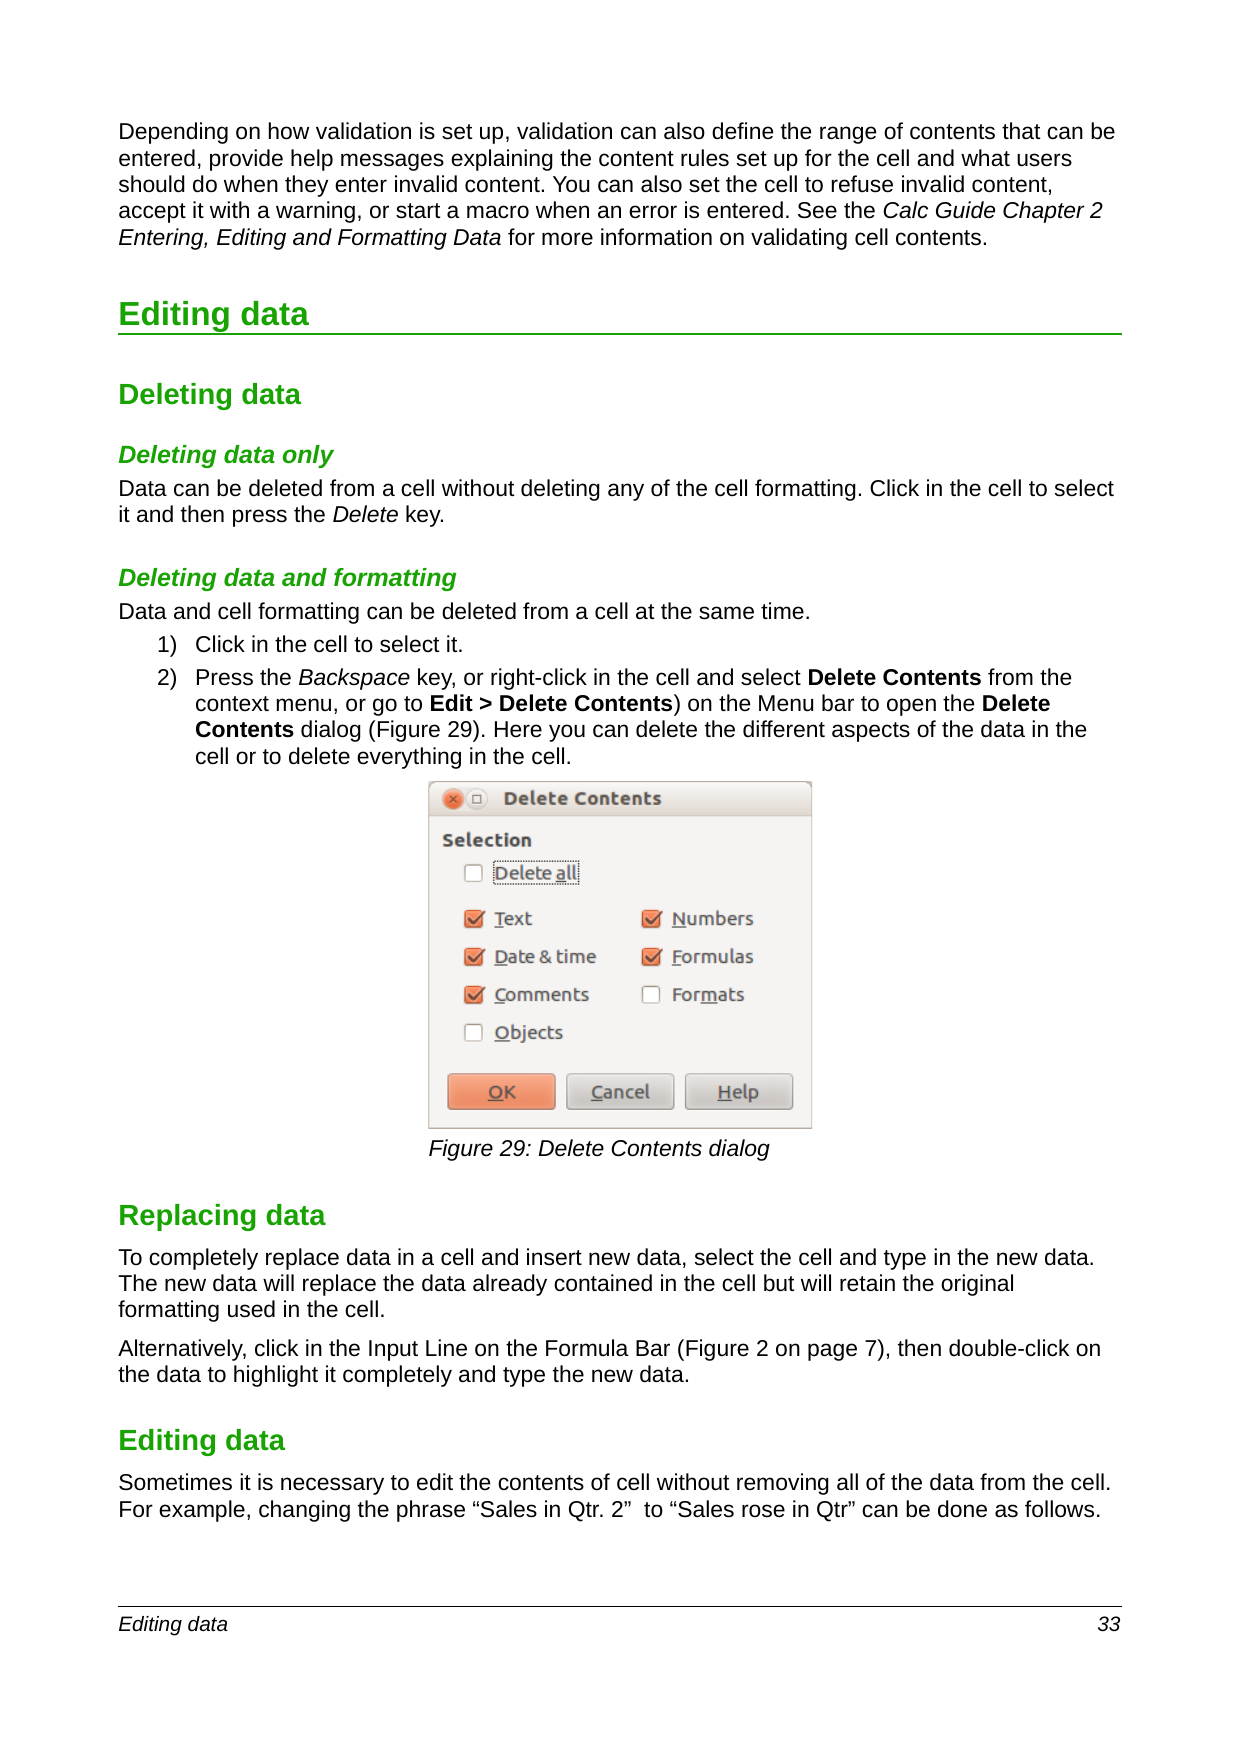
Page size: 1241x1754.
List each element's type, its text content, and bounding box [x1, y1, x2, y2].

subtitle Editing data [118, 1423, 1122, 1457]
subtitle Deleting data [118, 377, 1122, 410]
subtitle Deleting data only [118, 440, 1122, 468]
list Press the Backspace key, or right-click in the cell and select Delete Contents from the context menu, or go to Edit > Delete Contents) on the Menu bar to open the Delete Contents dialog (Figure 29). Here you can delete the different aspects of the data in the cell or to delete everything in the cell. [177, 664, 1122, 769]
subtitle Deleting data and formatting [118, 563, 1122, 592]
subtitle Editing data [118, 294, 1122, 333]
text Data can be deleted from a cell without deleting any of the cell formatting. Click in the cell to select it and then press the Delete key. [118, 475, 1122, 528]
text Figure 29: Delete Contents dialog [428, 1135, 812, 1162]
subtitle Replacing data [118, 1197, 1122, 1231]
text Sometimes it is necessary to edit the contents of cell without removing all of the data from the cell. For example, changing the phrase “Sales in Qtr. 2” to “Sales rose in Qtr” can be done as follows. [118, 1469, 1122, 1522]
text Depending on how validation is set up, validation can also define the range of contents that can be entered, provide help messages explaining the content rules set up for the cell and what users should do when they enter invalid content. You can also set the cell to refuse invalid content, accept it with a warning, or start a macro when an error is entered. See the Calc Guide Chapter 2 Entering, Editing and Formatting Data for more information on validating cell contents. [118, 118, 1122, 250]
text Alternatively, click in the Input Line on the Formula Bar (Figure 2 on page 7), then double-click on the data to highlight it completely and type the new data. [118, 1335, 1122, 1388]
list Data and cell formatting can be deleted from a cell at the same time. [118, 598, 1122, 625]
picture [428, 781, 813, 1129]
text To completely replace data in a cell and insert new data, select the cell and type in the new data. The new data will replace the data already contained in the cell but will retain the original formatting used in the cell. [118, 1243, 1122, 1322]
list Click in the cell to select it. [177, 631, 1122, 657]
